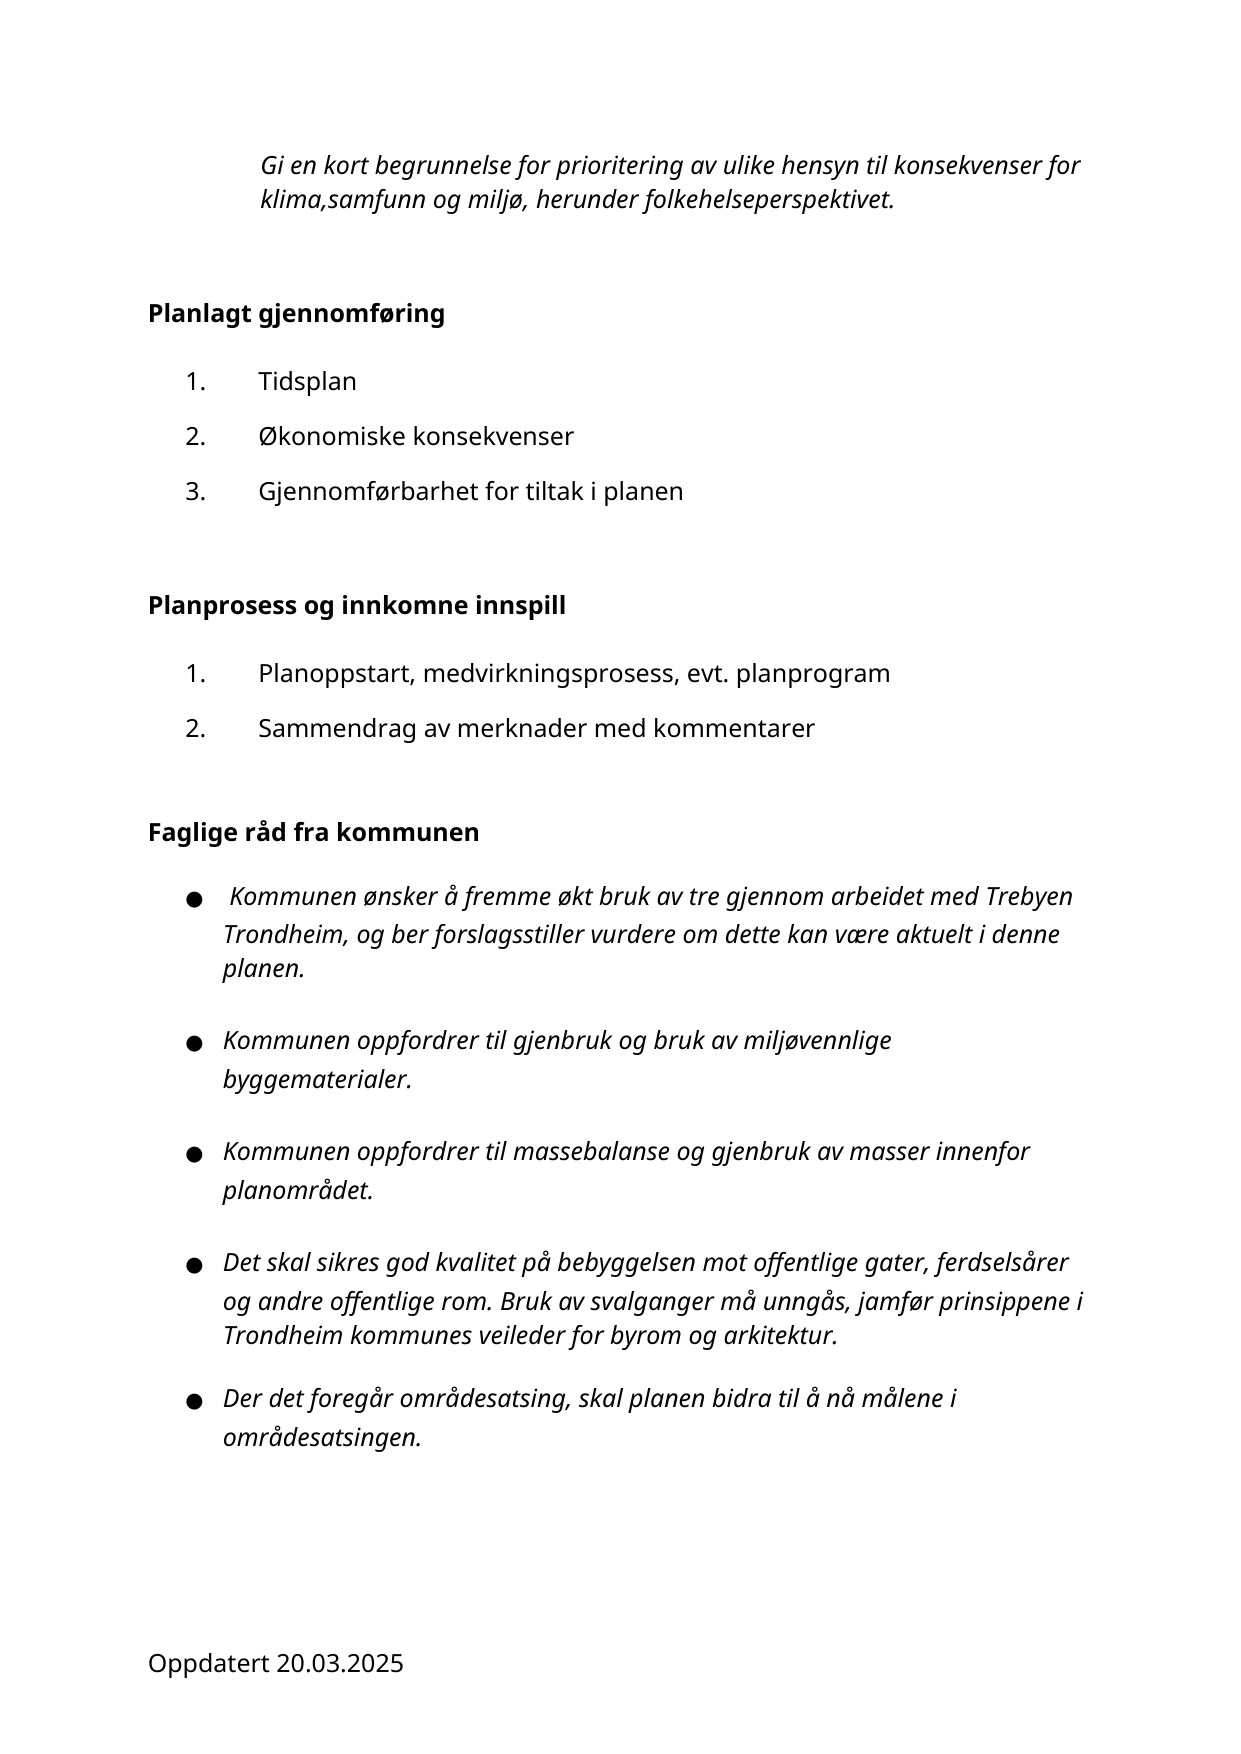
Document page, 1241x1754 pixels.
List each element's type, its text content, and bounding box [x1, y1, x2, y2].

list Der det foregår områdesatsing, skal planen bidra til å nå målene i områdesatsingen. [185, 1376, 1093, 1453]
text 1. Planoppstart, medvirkningsprosess, evt. planprogram [185, 656, 1093, 690]
text 3. Gjennomførbarhet for tiltak i planen [185, 473, 1093, 508]
text 1. Tidsplan [185, 364, 1093, 398]
list Det skal sikres god kvalitet på bebyggelsen mot offentlige gater, ferdselsårer og andre offentlige rom. Bruk av svalganger må unngås, jamfør prinsippene i Trondheim kommunes veileder for byrom og arkitektur. [185, 1241, 1093, 1351]
list Kommunen oppfordrer til massebalanse og gjenbruk av masser innenfor planområdet. [185, 1130, 1093, 1207]
text 2. Økonomiske konsekvenser [185, 419, 1093, 453]
text Gi en kort begrunnelse for prioritering av ulike hensyn til konsekvenser for klima,samfunn og miljø, herunder folkehelseperspektivet. [187, 148, 1093, 216]
list Kommunen oppfordrer til gjenbruk og bruk av miljøvennlige byggematerialer. [185, 1019, 1093, 1096]
subtitle Planprosess og innkomne innspill [148, 587, 1093, 622]
subtitle Faglige råd fra kommunen [148, 815, 1093, 849]
list Kommunen ønsker å fremme økt bruk av tre gjennom arbeidet med Trebyen Trondheim, og ber forslagsstiller vurdere om dette kan være aktuelt i denne planen. [185, 874, 1093, 985]
text 2. Sammendrag av merknader med kommentarer [185, 711, 1093, 744]
subtitle Planlagt gjennomføring [148, 296, 1093, 330]
